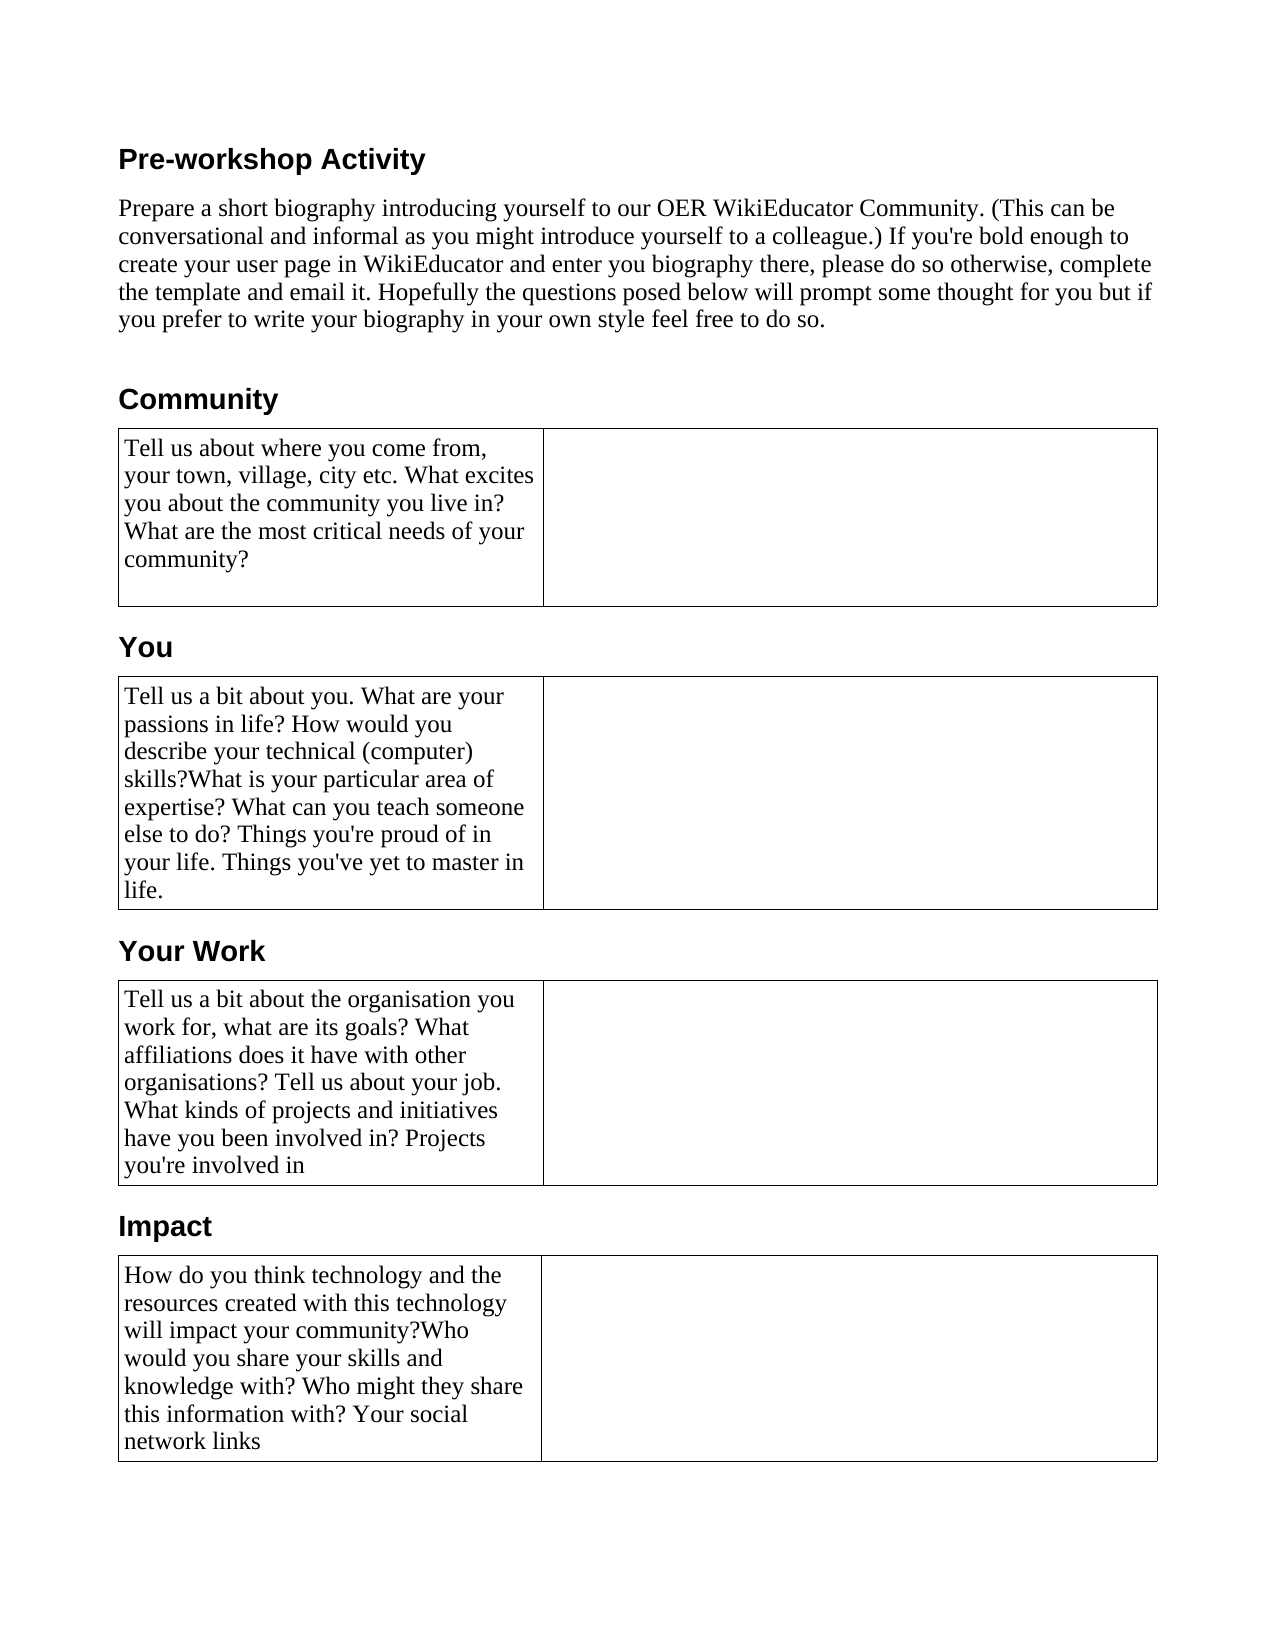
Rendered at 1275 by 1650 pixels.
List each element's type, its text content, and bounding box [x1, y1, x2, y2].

subtitle You [118, 631, 1157, 664]
subtitle Community [118, 383, 1157, 416]
table_header [542, 1256, 1157, 1461]
table_header Tell us a bit about you. What are your passions in life? How would you describe your technical (computer) skills?What is your particular area of expertise? What can you teach someone else to do? Things you're proud of in your life. Things you've yet to master in life. [119, 677, 543, 909]
table_header [544, 981, 1157, 1185]
subtitle Pre-workshop Activity [118, 143, 1157, 176]
subtitle Impact [118, 1210, 1157, 1243]
subtitle Your Work [118, 934, 1157, 967]
table_header Tell us a bit about the organisation you work for, what are its goals? What affiliations does it have with other organisations? Tell us about your job. What kinds of projects and initiatives have you been involved in? Projects you're involved in [119, 981, 543, 1185]
table_header [544, 429, 1157, 606]
text Prepare a short biography introducing yourself to our OER WikiEducator Community. (This can be conversational and informal as you might introduce yourself to a colleague.) If you're bold enough to create your user page in WikiEducator and enter you biography there, please do so otherwise, complete the template and email it. Hopefully the questions posed below will prompt some thought for you but if you prefer to write your biography in your own style feel free to do so. [118, 194, 1157, 333]
table_header How do you think technology and the resources created with this technology will impact your community?Who would you share your skills and knowledge with? Who might they share this information with? Your social network links [119, 1256, 541, 1461]
table_header [544, 677, 1157, 909]
table_header Tell us about where you come from, your town, village, city etc. What excites you about the community you live in? What are the most critical needs of your community? [119, 429, 543, 606]
